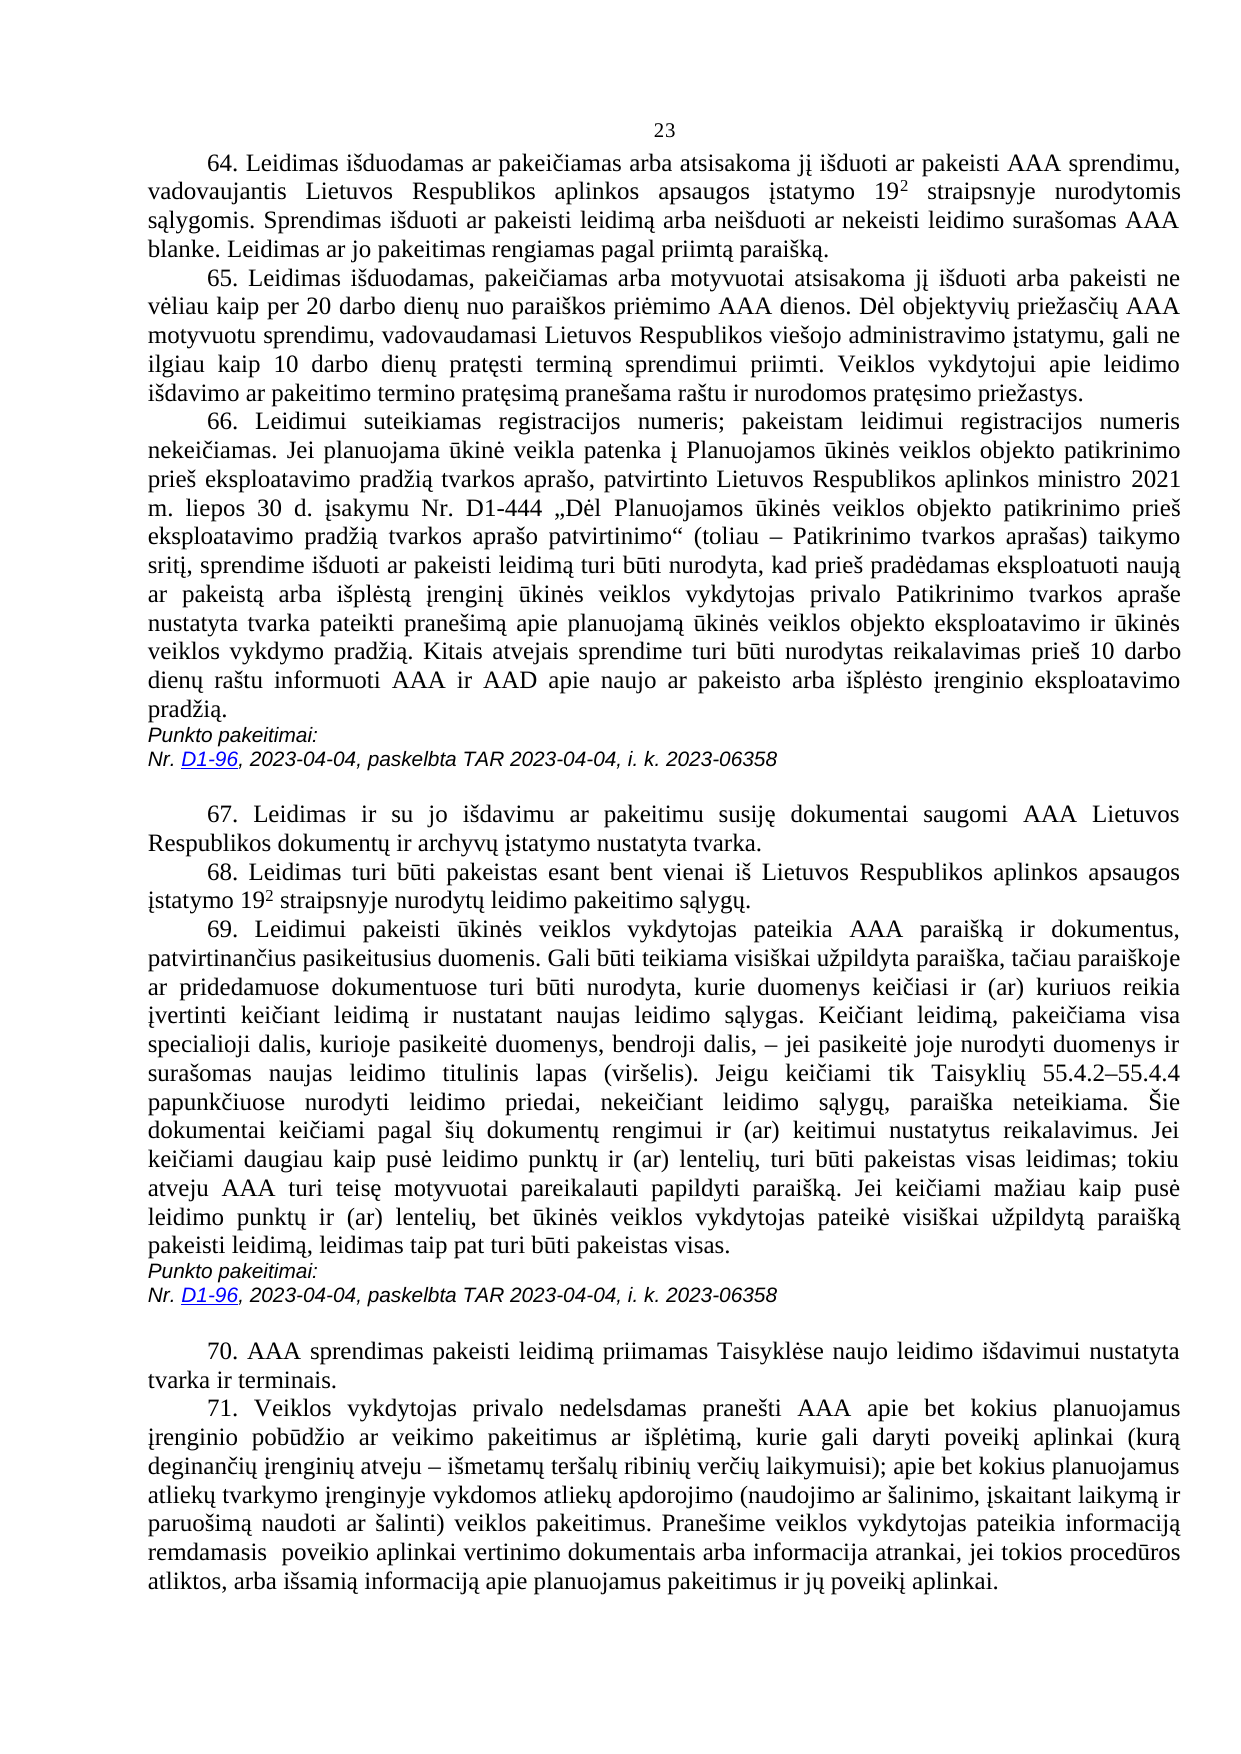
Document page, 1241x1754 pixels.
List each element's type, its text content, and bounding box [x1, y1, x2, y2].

text Punkto pakeitimai: [148, 723, 1181, 747]
text 67. Leidimas ir su jo išdavimu ar pakeitimu susiję dokumentai saugomi AAA Lietuvos Respublikos dokumentų ir archyvų įstatymo nustatyta tvarka. [148, 799, 1181, 857]
text 70. AAA sprendimas pakeisti leidimą priimamas Taisyklėse naujo leidimo išdavimui nustatyta tvarka ir terminais. [148, 1336, 1181, 1393]
text Punkto pakeitimai: [148, 1259, 1181, 1283]
text 69. Leidimui pakeisti ūkinės veiklos vykdytojas pateikia AAA paraišką ir dokumentus, patvirtinančius pasikeitusius duomenis. Gali būti teikiama visiškai užpildyta paraiška, tačiau paraiškoje ar pridedamuose dokumentuose turi būti nurodyta, kurie duomenys keičiasi ir (ar) kuriuos reikia įvertinti keičiant leidimą ir nustatant naujas leidimo sąlygas. Keičiant leidimą, pakeičiama visa specialioji dalis, kurioje pasikeitė duomenys, bendroji dalis, – jei pasikeitė joje nurodyti duomenys ir surašomas naujas leidimo titulinis lapas (viršelis). Jeigu keičiami tik Taisyklių 55.4.2–55.4.4 papunkčiuose nurodyti leidimo priedai, nekeičiant leidimo sąlygų, paraiška neteikiama. Šie dokumentai keičiami pagal šių dokumentų rengimui ir (ar) keitimui nustatytus reikalavimus. Jei keičiami daugiau kaip pusė leidimo punktų ir (ar) lentelių, turi būti pakeistas visas leidimas; tokiu atveju AAA turi teisę motyvuotai pareikalauti papildyti paraišką. Jei keičiami mažiau kaip pusė leidimo punktų ir (ar) lentelių, bet ūkinės veiklos vykdytojas pateikė visiškai užpildytą paraišką pakeisti leidimą, leidimas taip pat turi būti pakeistas visas. [148, 914, 1181, 1259]
text 66. Leidimui suteikiamas registracijos numeris; pakeistam leidimui registracijos numeris nekeičiamas. Jei planuojama ūkinė veikla patenka į Planuojamos ūkinės veiklos objekto patikrinimo prieš eksploatavimo pradžią tvarkos aprašo, patvirtinto Lietuvos Respublikos aplinkos ministro 2021 m. liepos 30 d. įsakymu Nr. D1-444 „Dėl Planuojamos ūkinės veiklos objekto patikrinimo prieš eksploatavimo pradžią tvarkos aprašo patvirtinimo“ (toliau – Patikrinimo tvarkos aprašas) taikymo sritį, sprendime išduoti ar pakeisti leidimą turi būti nurodyta, kad prieš pradėdamas eksploatuoti naują ar pakeistą arba išplėstą įrenginį ūkinės veiklos vykdytojas privalo Patikrinimo tvarkos apraše nustatyta tvarka pateikti pranešimą apie planuojamą ūkinės veiklos objekto eksploatavimo ir ūkinės veiklos vykdymo pradžią. Kitais atvejais sprendime turi būti nurodytas reikalavimas prieš 10 darbo dienų raštu informuoti AAA ir AAD apie naujo ar pakeisto arba išplėsto įrenginio eksploatavimo pradžią. [148, 406, 1181, 723]
text 71. Veiklos vykdytojas privalo nedelsdamas pranešti AAA apie bet kokius planuojamus įrenginio pobūdžio ar veikimo pakeitimus ar išplėtimą, kurie gali daryti poveikį aplinkai (kurą deginančių įrenginių atveju – išmetamų teršalų ribinių verčių laikymuisi); apie bet kokius planuojamus atliekų tvarkymo įrenginyje vykdomos atliekų apdorojimo (naudojimo ar šalinimo, įskaitant laikymą ir paruošimą naudoti ar šalinti) veiklos pakeitimus. Pranešime veiklos vykdytojas pateikia informaciją remdamasis poveikio aplinkai vertinimo dokumentais arba informacija atrankai, jei tokios procedūros atliktos, arba išsamią informaciją apie planuojamus pakeitimus ir jų poveikį aplinkai. [148, 1393, 1181, 1595]
text 64. Leidimas išduodamas ar pakeičiamas arba atsisakoma jį išduoti ar pakeisti AAA sprendimu, vadovaujantis Lietuvos Respublikos aplinkos apsaugos įstatymo 192 straipsnyje nurodytomis sąlygomis. Sprendimas išduoti ar pakeisti leidimą arba neišduoti ar nekeisti leidimo surašomas AAA blanke. Leidimas ar jo pakeitimas rengiamas pagal priimtą paraišką. [148, 148, 1181, 263]
text 65. Leidimas išduodamas, pakeičiamas arba motyvuotai atsisakoma jį išduoti arba pakeisti ne vėliau kaip per 20 darbo dienų nuo paraiškos priėmimo AAA dienos. Dėl objektyvių priežasčių AAA motyvuotu sprendimu, vadovaudamasi Lietuvos Respublikos viešojo administravimo įstatymu, gali ne ilgiau kaip 10 darbo dienų pratęsti terminą sprendimui priimti. Veiklos vykdytojui apie leidimo išdavimo ar pakeitimo termino pratęsimą pranešama raštu ir nurodomos pratęsimo priežastys. [148, 263, 1181, 406]
text Nr. D1-96, 2023-04-04, paskelbta TAR 2023-04-04, i. k. 2023-06358 [148, 1283, 1181, 1307]
text 68. Leidimas turi būti pakeistas esant bent vienai iš Lietuvos Respublikos aplinkos apsaugos įstatymo 192 straipsnyje nurodytų leidimo pakeitimo sąlygų. [148, 857, 1181, 914]
text Nr. D1-96, 2023-04-04, paskelbta TAR 2023-04-04, i. k. 2023-06358 [148, 747, 1181, 771]
